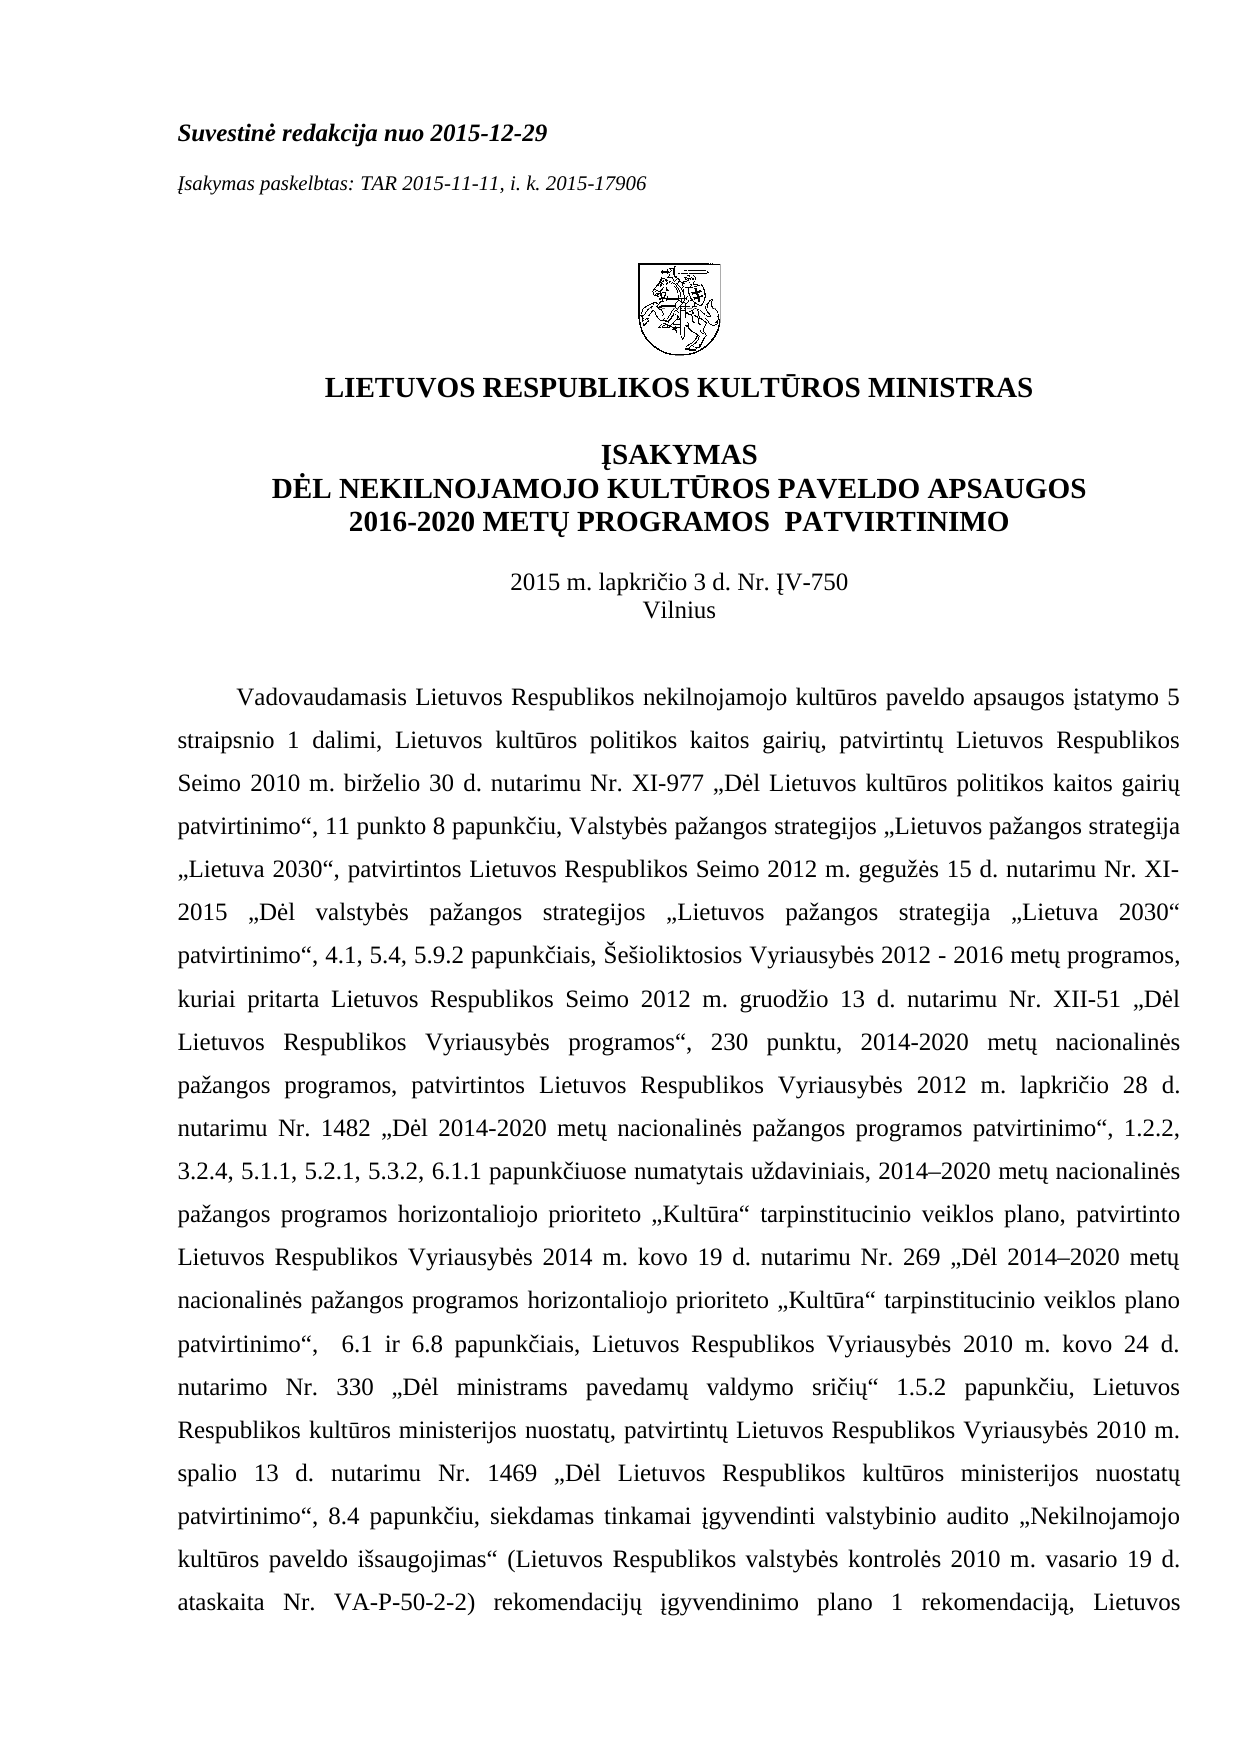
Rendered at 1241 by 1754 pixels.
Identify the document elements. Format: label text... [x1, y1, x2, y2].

text 2016-2020 METŲ PROGRAMOS PATVIRTINIMO [177, 504, 1181, 538]
text 2015 m. lapkričio 3 d. Nr. ĮV-750 Vilnius [177, 567, 1181, 624]
text DĖL NEKILNOJAMOJO KULTŪROS PAVELDO APSAUGOS [177, 471, 1181, 504]
text Vadovaudamasis Lietuvos Respublikos nekilnojamojo kultūros paveldo apsaugos įstatymo 5 straipsnio 1 dalimi, Lietuvos kultūros politikos kaitos gairių, patvirtintų Lietuvos Respublikos Seimo 2010 m. birželio 30 d. nutarimu Nr. XI-977 „Dėl Lietuvos kultūros politikos kaitos gairių patvirtinimo“, 11 punkto 8 papunkčiu, Valstybės pažangos strategijos „Lietuvos pažangos strategija „Lietuva 2030“, patvirtintos Lietuvos Respublikos Seimo 2012 m. gegužės 15 d. nutarimu Nr. XI-2015 „Dėl valstybės pažangos strategijos „Lietuvos pažangos strategija „Lietuva 2030“ patvirtinimo“, 4.1, 5.4, 5.9.2 papunkčiais, Šešioliktosios Vyriausybės 2012 - 2016 metų programos, kuriai pritarta Lietuvos Respublikos Seimo 2012 m. gruodžio 13 d. nutarimu Nr. XII-51 „Dėl Lietuvos Respublikos Vyriausybės programos“, 230 punktu, 2014-2020 metų nacionalinės pažangos programos, patvirtintos Lietuvos Respublikos Vyriausybės 2012 m. lapkričio 28 d. nutarimu Nr. 1482 „Dėl 2014-2020 metų nacionalinės pažangos programos patvirtinimo“, 1.2.2, 3.2.4, 5.1.1, 5.2.1, 5.3.2, 6.1.1 papunkčiuose numatytais uždaviniais, 2014–2020 metų nacionalinės pažangos programos horizontaliojo prioriteto „Kultūra“ tarpinstitucinio veiklos plano, patvirtinto Lietuvos Respublikos Vyriausybės 2014 m. kovo 19 d. nutarimu Nr. 269 „Dėl 2014–2020 metų nacionalinės pažangos programos horizontaliojo prioriteto „Kultūra“ tarpinstitucinio veiklos plano patvirtinimo“, 6.1 ir 6.8 papunkčiais, Lietuvos Respublikos Vyriausybės 2010 m. kovo 24 d. nutarimo Nr. 330 „Dėl ministrams pavedamų valdymo sričių“ 1.5.2 papunkčiu, Lietuvos Respublikos kultūros ministerijos nuostatų, patvirtintų Lietuvos Respublikos Vyriausybės 2010 m. spalio 13 d. nutarimu Nr. 1469 „Dėl Lietuvos Respublikos kultūros ministerijos nuostatų patvirtinimo“, 8.4 papunkčiu, siekdamas tinkamai įgyvendinti valstybinio audito „Nekilnojamojo kultūros paveldo išsaugojimas“ (Lietuvos Respublikos valstybės kontrolės 2010 m. vasario 19 d. ataskaita Nr. VA-P-50-2-2) rekomendacijų įgyvendinimo plano 1 rekomendaciją, Lietuvos [177, 682, 1181, 1616]
text ĮSAKYMAS [177, 437, 1181, 471]
text Suvestinė redakcija nuo 2015-12-29 [177, 118, 1181, 147]
text LIETUVOS RESPUBLIKOS KULTŪROS MINISTRAS [177, 370, 1181, 404]
text Įsakymas paskelbtas: TAR 2015-11-11, i. k. 2015-17906 [177, 171, 1181, 195]
